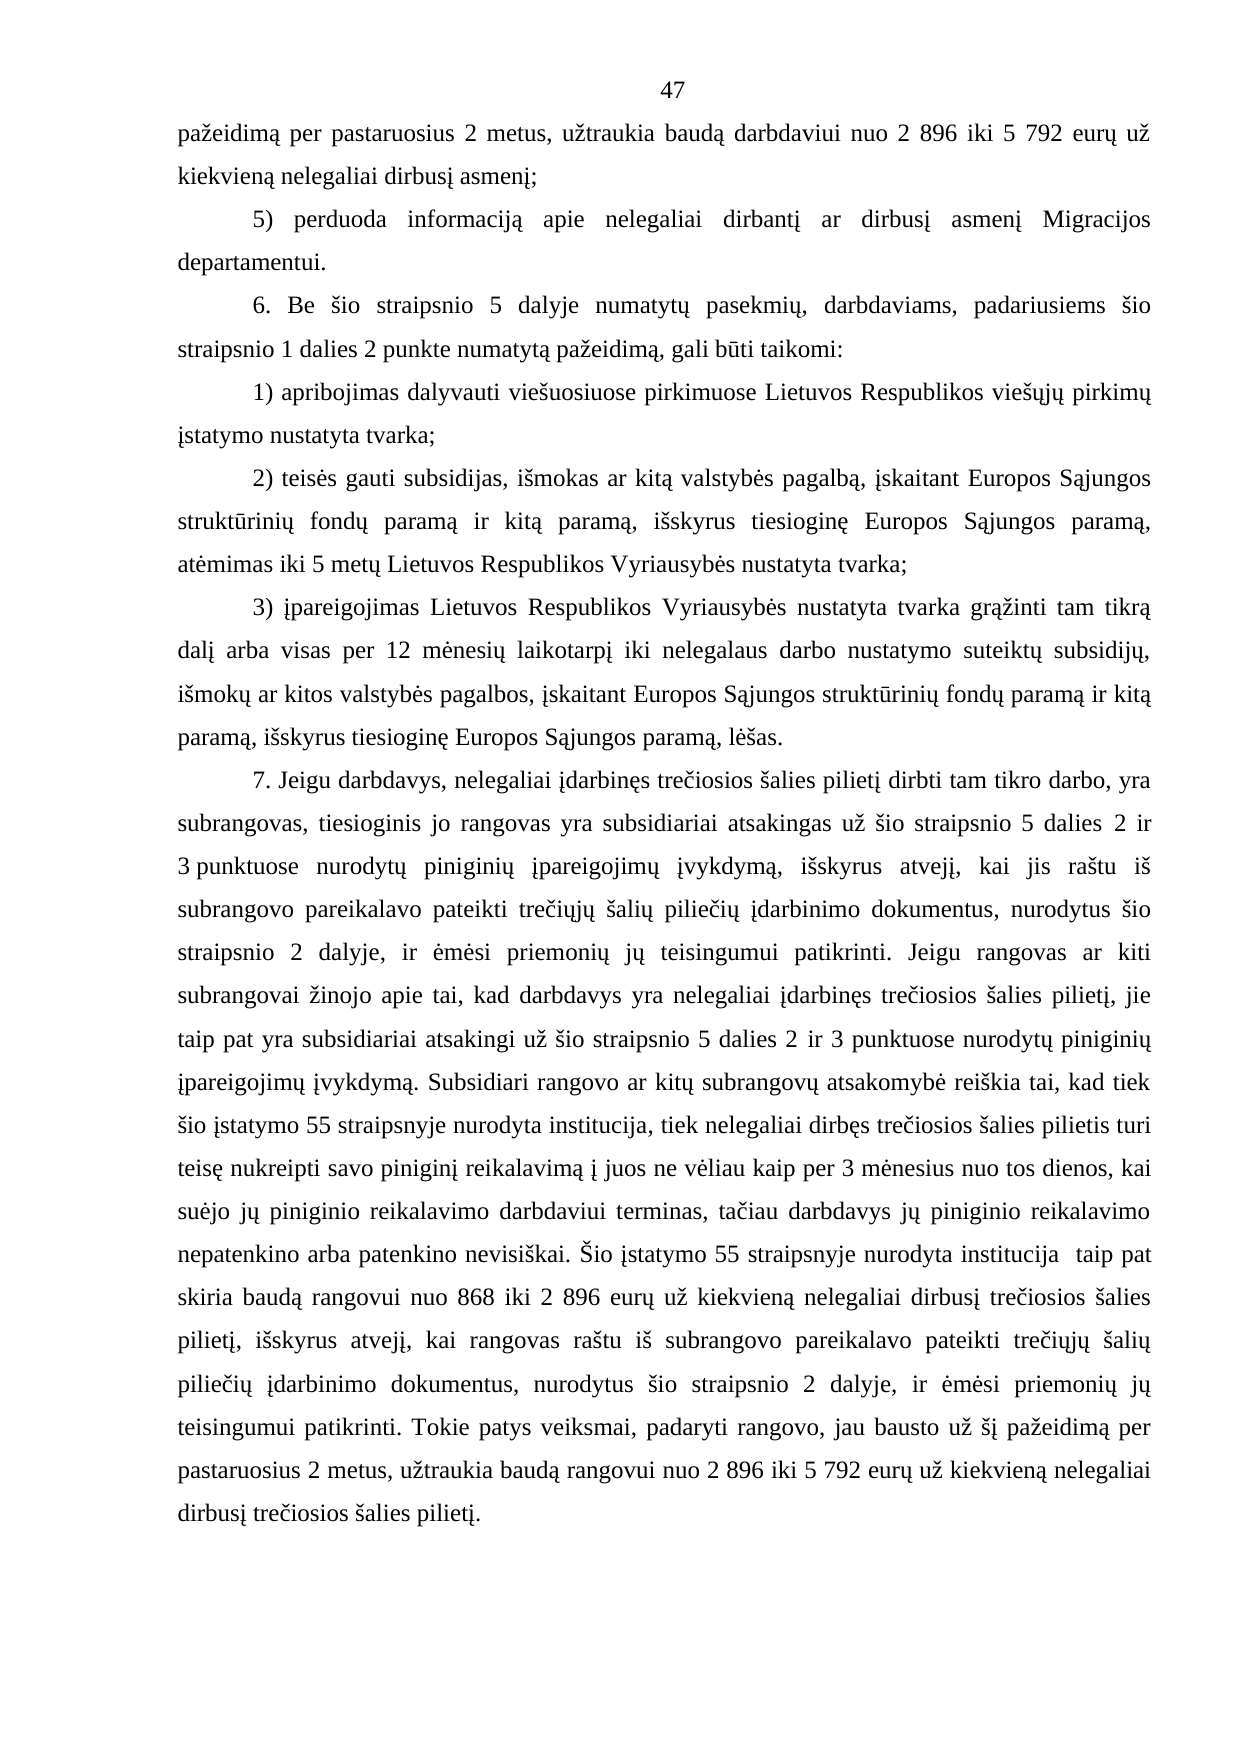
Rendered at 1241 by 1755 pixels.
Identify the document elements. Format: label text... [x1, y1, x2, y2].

text 3) įpareigojimas Lietuvos Respublikos Vyriausybės nustatyta tvarka grąžinti tam tikrą dalį arba visas per 12 mėnesių laikotarpį iki nelegalaus darbo nustatymo suteiktų subsidijų, išmokų ar kitos valstybės pagalbos, įskaitant Europos Sąjungos struktūrinių fondų paramą ir kitą paramą, išskyrus tiesioginę Europos Sąjungos paramą, lėšas. [177, 592, 1152, 751]
text pažeidimą per pastaruosius 2 metus, užtraukia baudą darbdaviui nuo 2 896 iki 5 792 eurų už kiekvieną nelegaliai dirbusį asmenį; [177, 118, 1152, 190]
text 5) perduoda informaciją apie nelegaliai dirbantį ar dirbusį asmenį Migracijos departamentui. [177, 204, 1152, 276]
text 7. Jeigu darbdavys, nelegaliai įdarbinęs trečiosios šalies pilietį dirbti tam tikro darbo, yra subrangovas, tiesioginis jo rangovas yra subsidiariai atsakingas už šio straipsnio 5 dalies 2 ir 3 punktuose nurodytų piniginių įpareigojimų įvykdymą, išskyrus atvejį, kai jis raštu iš subrangovo pareikalavo pateikti trečiųjų šalių piliečių įdarbinimo dokumentus, nurodytus šio straipsnio 2 dalyje, ir ėmėsi priemonių jų teisingumui patikrinti. Jeigu rangovas ar kiti subrangovai žinojo apie tai, kad darbdavys yra nelegaliai įdarbinęs trečiosios šalies pilietį, jie taip pat yra subsidiariai atsakingi už šio straipsnio 5 dalies 2 ir 3 punktuose nurodytų piniginių įpareigojimų įvykdymą. Subsidiari rangovo ar kitų subrangovų atsakomybė reiškia tai, kad tiek šio įstatymo 55 straipsnyje nurodyta institucija, tiek nelegaliai dirbęs trečiosios šalies pilietis turi teisę nukreipti savo piniginį reikalavimą į juos ne vėliau kaip per 3 mėnesius nuo tos dienos, kai suėjo jų piniginio reikalavimo darbdaviui terminas, tačiau darbdavys jų piniginio reikalavimo nepatenkino arba patenkino nevisiškai. Šio įstatymo 55 straipsnyje nurodyta institucija taip pat skiria baudą rangovui nuo 868 iki 2 896 eurų už kiekvieną nelegaliai dirbusį trečiosios šalies pilietį, išskyrus atvejį, kai rangovas raštu iš subrangovo pareikalavo pateikti trečiųjų šalių piliečių įdarbinimo dokumentus, nurodytus šio straipsnio 2 dalyje, ir ėmėsi priemonių jų teisingumui patikrinti. Tokie patys veiksmai, padaryti rangovo, jau bausto už šį pažeidimą per pastaruosius 2 metus, užtraukia baudą rangovui nuo 2 896 iki 5 792 eurų už kiekvieną nelegaliai dirbusį trečiosios šalies pilietį. [177, 765, 1152, 1527]
text 1) apribojimas dalyvauti viešuosiuose pirkimuose Lietuvos Respublikos viešųjų pirkimų įstatymo nustatyta tvarka; [177, 377, 1152, 449]
text 2) teisės gauti subsidijas, išmokas ar kitą valstybės pagalbą, įskaitant Europos Sąjungos struktūrinių fondų paramą ir kitą paramą, išskyrus tiesioginę Europos Sąjungos paramą, atėmimas iki 5 metų Lietuvos Respublikos Vyriausybės nustatyta tvarka; [177, 463, 1152, 578]
text 6. Be šio straipsnio 5 dalyje numatytų pasekmių, darbdaviams, padariusiems šio straipsnio 1 dalies 2 punkte numatytą pažeidimą, gali būti taikomi: [177, 291, 1152, 362]
